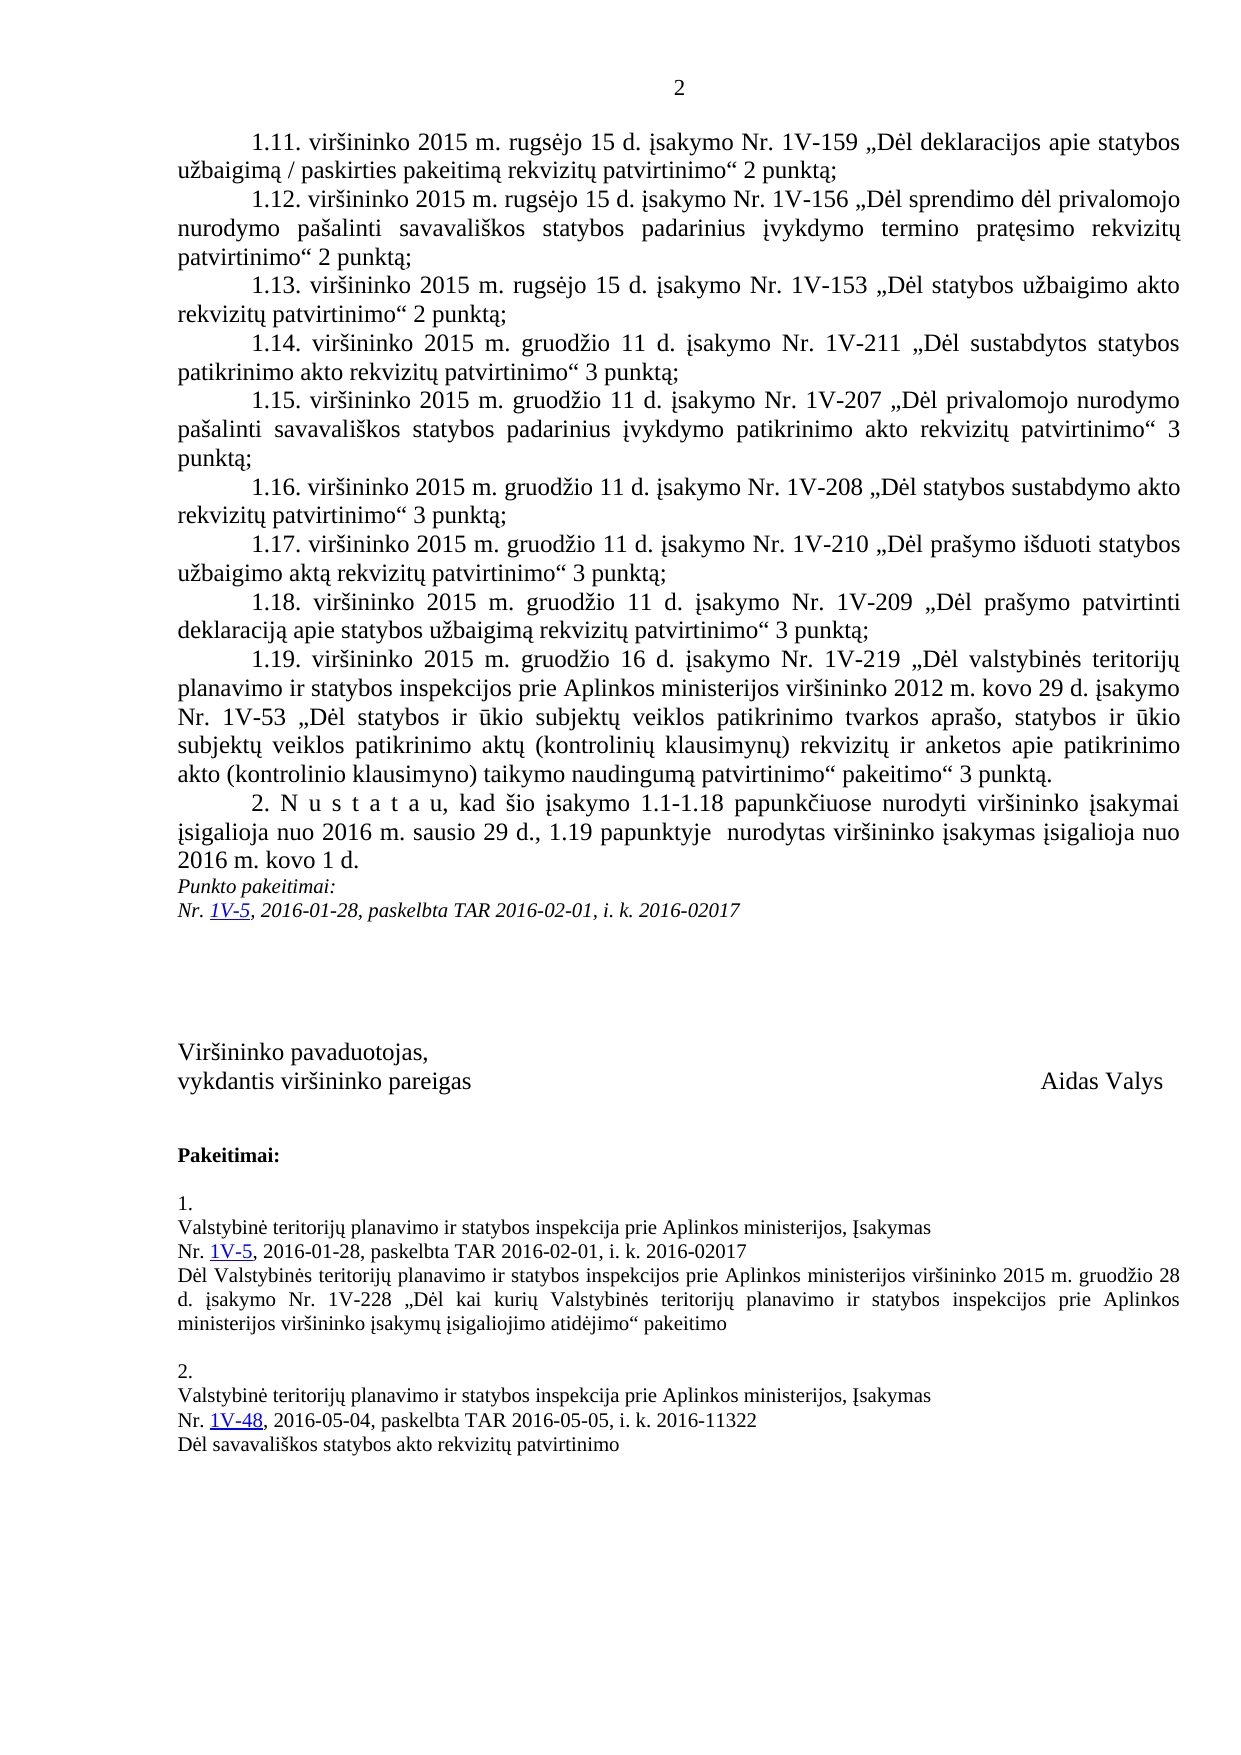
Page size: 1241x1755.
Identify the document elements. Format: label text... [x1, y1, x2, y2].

text Nr. 1V-48, 2016-05-04, paskelbta TAR 2016-05-05, i. k. 2016-11322 [177, 1407, 1181, 1432]
text vykdantis viršininko pareigas Aidas Valys [177, 1066, 1181, 1095]
text 1.15. viršininko 2015 m. gruodžio 11 d. įsakymo Nr. 1V-207 „Dėl privalomojo nurodymo pašalinti savavališkos statybos padarinius įvykdymo patikrinimo akto rekvizitų patvirtinimo“ 3 punktą; [177, 385, 1181, 472]
text Pakeitimai: [177, 1143, 1181, 1167]
text 2. [177, 1359, 1181, 1383]
text Valstybinė teritorijų planavimo ir statybos inspekcija prie Aplinkos ministerijos, Įsakymas [177, 1383, 1181, 1407]
text 1.13. viršininko 2015 m. rugsėjo 15 d. įsakymo Nr. 1V-153 „Dėl statybos užbaigimo akto rekvizitų patvirtinimo“ 2 punktą; [177, 270, 1181, 328]
text Nr. 1V-5, 2016-01-28, paskelbta TAR 2016-02-01, i. k. 2016-02017 [177, 1239, 1181, 1263]
text Viršininko pavaduotojas, [177, 1037, 1181, 1066]
text Valstybinė teritorijų planavimo ir statybos inspekcija prie Aplinkos ministerijos, Įsakymas [177, 1215, 1181, 1239]
text 1.16. viršininko 2015 m. gruodžio 11 d. įsakymo Nr. 1V-208 „Dėl statybos sustabdymo akto rekvizitų patvirtinimo“ 3 punktą; [177, 472, 1181, 529]
text 2. N u s t a t a u, kad šio įsakymo 1.1-1.18 papunkčiuose nurodyti viršininko įsakymai įsigalioja nuo 2016 m. sausio 29 d., 1.19 papunktyje nurodytas viršininko įsakymas įsigalioja nuo 2016 m. kovo 1 d. [177, 788, 1181, 874]
text 1.18. viršininko 2015 m. gruodžio 11 d. įsakymo Nr. 1V-209 „Dėl prašymo patvirtinti deklaraciją apie statybos užbaigimą rekvizitų patvirtinimo“ 3 punktą; [177, 587, 1181, 644]
text 1.19. viršininko 2015 m. gruodžio 16 d. įsakymo Nr. 1V-219 „Dėl valstybinės teritorijų planavimo ir statybos inspekcijos prie Aplinkos ministerijos viršininko 2012 m. kovo 29 d. įsakymo Nr. 1V-53 „Dėl statybos ir ūkio subjektų veiklos patikrinimo tvarkos aprašo, statybos ir ūkio subjektų veiklos patikrinimo aktų (kontrolinių klausimynų) rekvizitų ir anketos apie patikrinimo akto (kontrolinio klausimyno) taikymo naudingumą patvirtinimo“ pakeitimo“ 3 punktą. [177, 644, 1181, 788]
text 1. [177, 1191, 1181, 1215]
text Dėl Valstybinės teritorijų planavimo ir statybos inspekcijos prie Aplinkos ministerijos viršininko 2015 m. gruodžio 28 d. įsakymo Nr. 1V-228 „Dėl kai kurių Valstybinės teritorijų planavimo ir statybos inspekcijos prie Aplinkos ministerijos viršininko įsakymų įsigaliojimo atidėjimo“ pakeitimo [177, 1263, 1181, 1335]
text 1.12. viršininko 2015 m. rugsėjo 15 d. įsakymo Nr. 1V-156 „Dėl sprendimo dėl privalomojo nurodymo pašalinti savavališkos statybos padarinius įvykdymo termino pratęsimo rekvizitų patvirtinimo“ 2 punktą; [177, 184, 1181, 270]
text 1.17. viršininko 2015 m. gruodžio 11 d. įsakymo Nr. 1V-210 „Dėl prašymo išduoti statybos užbaigimo aktą rekvizitų patvirtinimo“ 3 punktą; [177, 529, 1181, 587]
text 1.11. viršininko 2015 m. rugsėjo 15 d. įsakymo Nr. 1V-159 „Dėl deklaracijos apie statybos užbaigimą / paskirties pakeitimą rekvizitų patvirtinimo“ 2 punktą; [177, 127, 1181, 184]
text Punkto pakeitimai: [177, 874, 1181, 898]
text Nr. 1V-5, 2016-01-28, paskelbta TAR 2016-02-01, i. k. 2016-02017 [177, 898, 1181, 922]
text 1.14. viršininko 2015 m. gruodžio 11 d. įsakymo Nr. 1V-211 „Dėl sustabdytos statybos patikrinimo akto rekvizitų patvirtinimo“ 3 punktą; [177, 328, 1181, 385]
text Dėl savavališkos statybos akto rekvizitų patvirtinimo [177, 1432, 1181, 1456]
